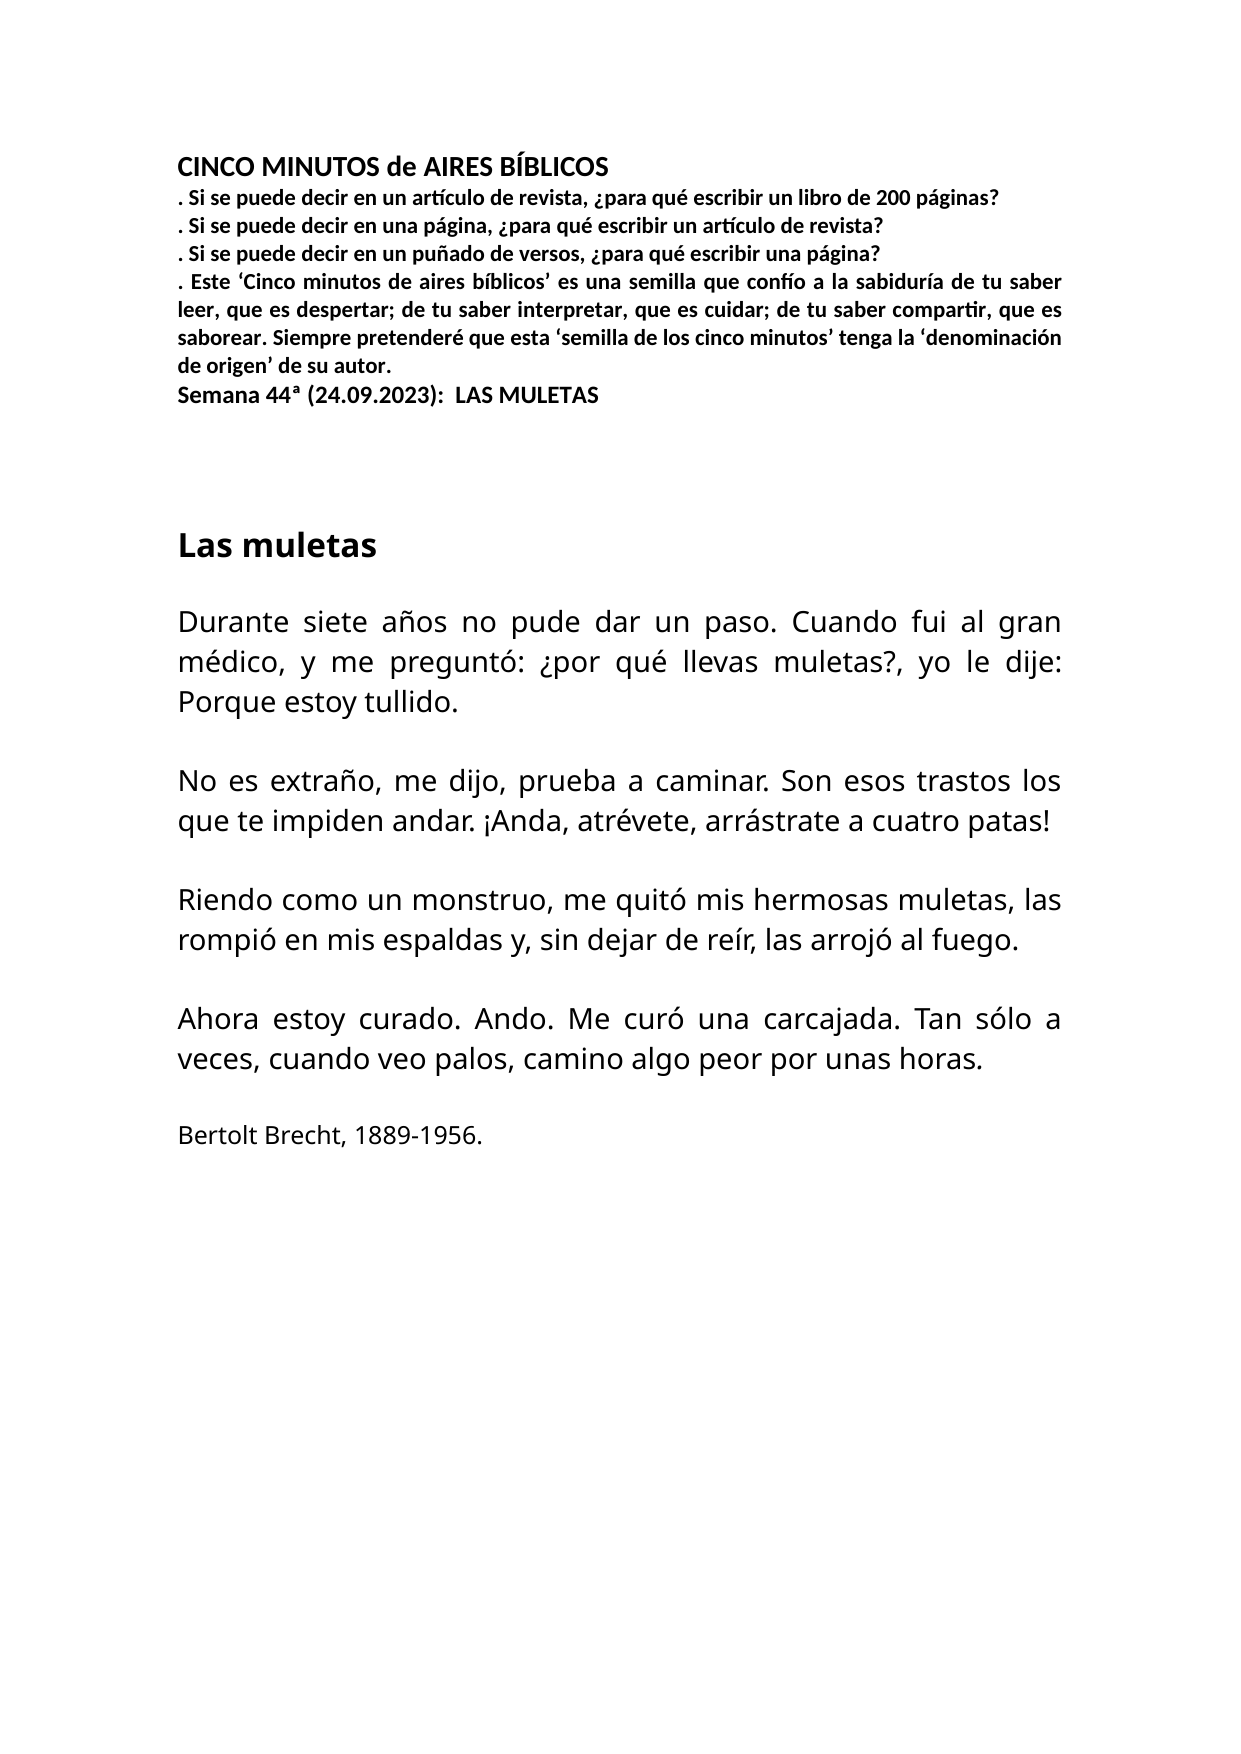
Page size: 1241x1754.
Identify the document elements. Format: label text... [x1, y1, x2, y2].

text . Si se puede decir en una página, ¿para qué escribir un artículo de revista? [177, 211, 1063, 239]
text Semana 44ª (24.09.2023): LAS MULETAS [177, 379, 1063, 410]
text . Si se puede decir en un puñado de versos, ¿para qué escribir una página? [177, 239, 1063, 267]
text Las muletas [177, 522, 1063, 567]
text Bertolt Brecht, 1889-1956. [177, 1117, 1063, 1151]
text Durante siete años no pude dar un paso. Cuando fui al gran médico, y me preguntó: ¿por qué llevas muletas?, yo le dije: Porque estoy tullido. [177, 601, 1063, 721]
text No es extraño, me dijo, prueba a caminar. Son esos trastos los que te impiden andar. ¡Anda, atrévete, arrástrate a cuatro patas! [177, 760, 1063, 839]
text . Este ‘Cinco minutos de aires bíblicos’ es una semilla que confío a la sabiduría de tu saber leer, que es despertar; de tu saber interpretar, que es cuidar; de tu saber compartir, que es saborear. Siempre pretenderé que esta ‘semilla de los cinco minutos’ tenga la ‘denominación de origen’ de su autor. [177, 267, 1063, 379]
text CINCO MINUTOS de AIRES BÍBLICOS [177, 148, 1063, 183]
text . Si se puede decir en un artículo de revista, ¿para qué escribir un libro de 200 páginas? [177, 183, 1063, 211]
text Ahora estoy curado. Ando. Me curó una carcajada. Tan sólo a veces, cuando veo palos, camino algo peor por unas horas. [177, 998, 1063, 1078]
text Riendo como un monstruo, me quitó mis hermosas muletas, las rompió en mis espaldas y, sin dejar de reír, las arrojó al fuego. [177, 879, 1063, 959]
